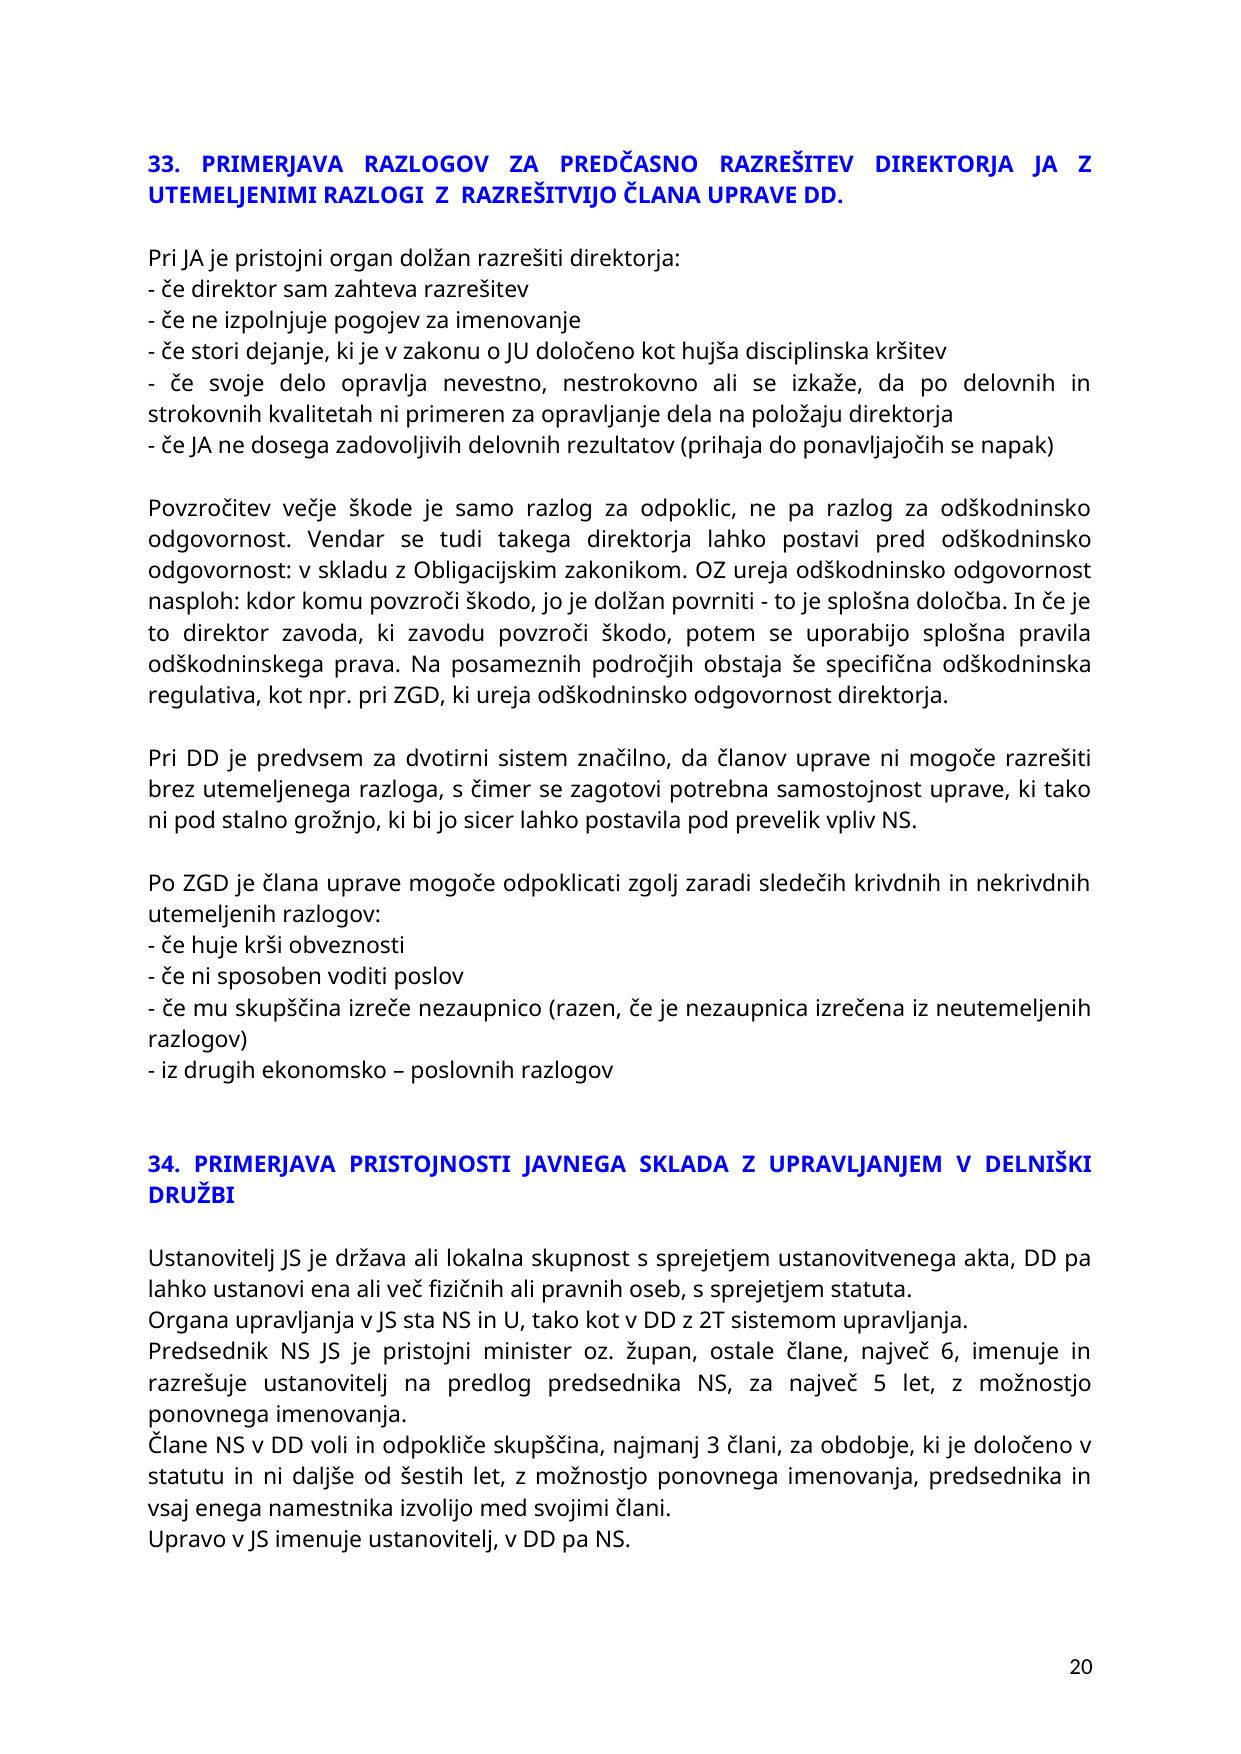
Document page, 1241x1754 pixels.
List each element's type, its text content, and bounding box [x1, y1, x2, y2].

text Člane NS v DD voli in odpokliče skupščina, najmanj 3 člani, za obdobje, ki je določeno v statutu in ni daljše od šestih let, z možnostjo ponovnega imenovanja, predsednika in vsaj enega namestnika izvolijo med svojimi člani. [148, 1429, 1092, 1523]
text Pri JA je pristojni organ dolžan razrešiti direktorja: [148, 241, 1092, 273]
text - iz drugih ekonomsko – poslovnih razlogov [148, 1054, 1092, 1085]
text - če svoje delo opravlja nevestno, nestrokovno ali se izkaže, da po delovnih in strokovnih kvalitetah ni primeren za opravljanje dela na položaju direktorja [148, 366, 1092, 429]
text Upravo v JS imenuje ustanovitelj, v DD pa NS. [148, 1523, 1092, 1554]
text - če JA ne dosega zadovoljivih delovnih rezultatov (prihaja do ponavljajočih se napak) [148, 429, 1092, 460]
text Povzročitev večje škode je samo razlog za odpoklic, ne pa razlog za odškodninsko odgovornost. Vendar se tudi takega direktorja lahko postavi pred odškodninsko odgovornost: v skladu z Obligacijskim zakonikom. OZ ureja odškodninsko odgovornost nasploh: kdor komu povzroči škodo, jo je dolžan povrniti - to je splošna določba. In če je to direktor zavoda, ki zavodu povzroči škodo, potem se uporabijo splošna pravila odškodninskega prava. Na posameznih področjih obstaja še specifična odškodninska regulativa, kot npr. pri ZGD, ki ureja odškodninsko odgovornost direktorja. [148, 491, 1092, 710]
text Organa upravljanja v JS sta NS in U, tako kot v DD z 2T sistemom upravljanja. [148, 1304, 1092, 1335]
text - če stori dejanje, ki je v zakonu o JU določeno kot hujša disciplinska kršitev [148, 335, 1092, 366]
text - če ne izpolnjuje pogojev za imenovanje [148, 304, 1092, 335]
text Predsednik NS JS je pristojni minister oz. župan, ostale člane, največ 6, imenuje in razrešuje ustanovitelj na predlog predsednika NS, za največ 5 let, z možnostjo ponovnega imenovanja. [148, 1335, 1092, 1429]
text 34. PRIMERJAVA PRISTOJNOSTI JAVNEGA SKLADA Z UPRAVLJANJEM V DELNIŠKI DRUŽBI [148, 1148, 1092, 1210]
text - če direktor sam zahteva razrešitev [148, 273, 1092, 304]
text - če huje krši obveznosti [148, 929, 1092, 960]
text Po ZGD je člana uprave mogoče odpoklicati zgolj zaradi sledečih krivdnih in nekrivdnih utemeljenih razlogov: [148, 866, 1092, 929]
text Pri DD je predvsem za dvotirni sistem značilno, da članov uprave ni mogoče razrešiti brez utemeljenega razloga, s čimer se zagotovi potrebna samostojnost uprave, ki tako ni pod stalno grožnjo, ki bi jo sicer lahko postavila pod prevelik vpliv NS. [148, 741, 1092, 835]
text - če mu skupščina izreče nezaupnico (razen, če je nezaupnica izrečena iz neutemeljenih razlogov) [148, 991, 1092, 1054]
text Ustanovitelj JS je država ali lokalna skupnost s sprejetjem ustanovitvenega akta, DD pa lahko ustanovi ena ali več fizičnih ali pravnih oseb, s sprejetjem statuta. [148, 1241, 1092, 1304]
text 33. PRIMERJAVA RAZLOGOV ZA PREDČASNO RAZREŠITEV DIREKTORJA JA Z UTEMELJENIMI RAZLOGI Z RAZREŠITVIJO ČLANA UPRAVE DD. [148, 148, 1092, 210]
text - če ni sposoben voditi poslov [148, 960, 1092, 991]
